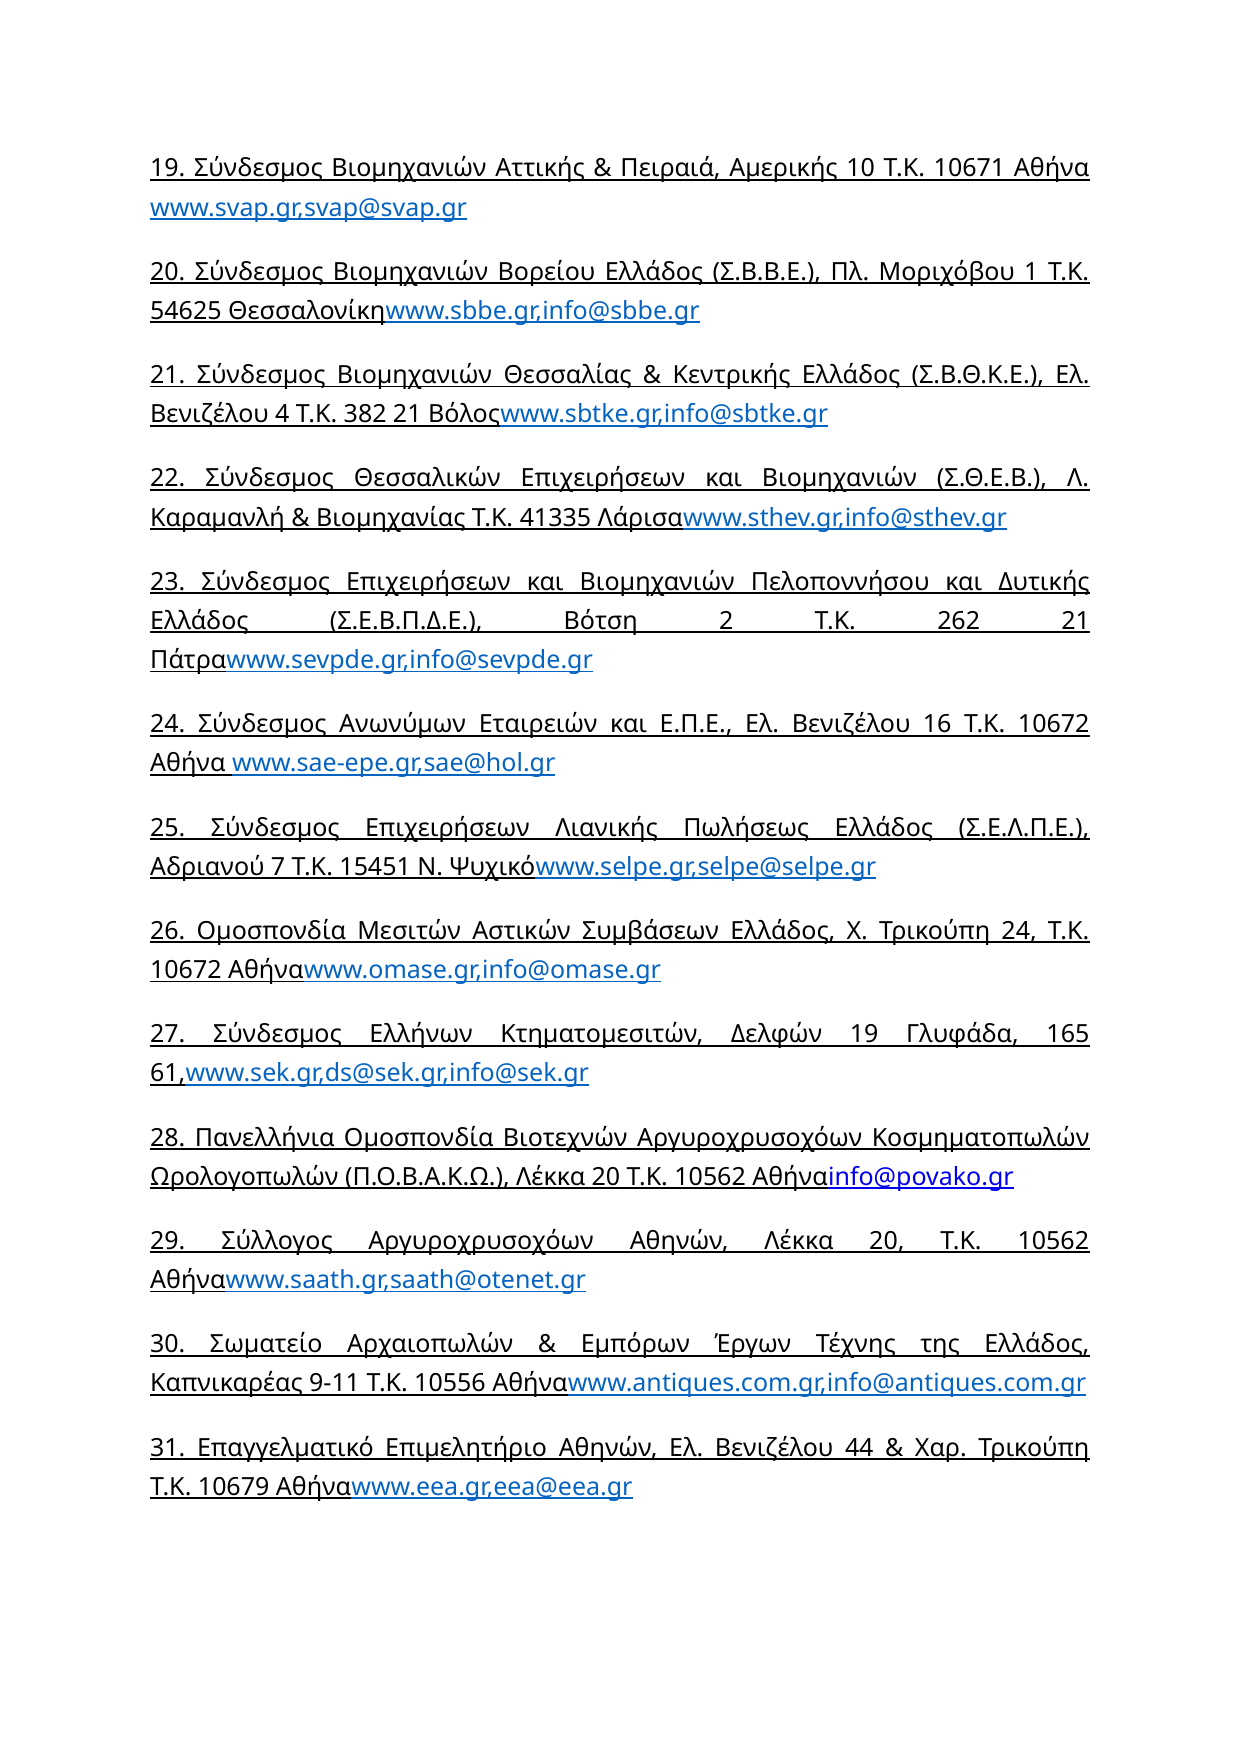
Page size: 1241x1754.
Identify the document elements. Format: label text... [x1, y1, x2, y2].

text 25. Σύνδεσμος Επιχειρήσεων Λιανικής Πωλήσεως Ελλάδος (Σ.Ε.Λ.Π.Ε.), [150, 809, 1090, 838]
text Καραμανλή & Βιομηχανίας Τ.Κ. 41335 Λάρισαwww.sthev.gr,info@sthev.gr [150, 491, 1090, 533]
text 10672 Αθήναwww.omase.gr,info@omase.gr [150, 943, 1090, 986]
text Καπνικαρέας 9-11 Τ.Κ. 10556 Αθήναwww.antiques.com.gr,info@antiques.com.gr [150, 1357, 1090, 1399]
text 21. Σύνδεσμος Βιομηχανιών Θεσσαλίας & Κεντρικής Ελλάδος (Σ.Β.Θ.Κ.Ε.), Ελ. [150, 357, 1090, 386]
text www.svap.gr,svap@svap.gr [150, 181, 1090, 223]
text Ελλάδος (Σ.Ε.Β.Π.Δ.Ε.), Βότση 2 Τ.Κ. 262 21 [150, 594, 1090, 631]
text Αθήναwww.saath.gr,saath@otenet.gr [150, 1253, 1090, 1296]
text Ωρολογοπωλών (Π.Ο.Β.Α.Κ.Ω.), Λέκκα 20 Τ.Κ. 10562 Αθήναinfo@povako.gr [150, 1150, 1090, 1192]
text 29. Σύλλογος Αργυροχρυσοχόων Αθηνών, Λέκκα 20, Τ.Κ. 10562 [150, 1222, 1090, 1251]
text 23. Σύνδεσμος Επιχειρήσεων και Βιομηχανιών Πελοποννήσου και Δυτικής [150, 563, 1090, 592]
text 20. Σύνδεσμος Βιομηχανιών Βορείου Ελλάδος (Σ.Β.Β.Ε.), Πλ. Μοριχόβου 1 Τ.Κ. [150, 253, 1090, 282]
text 61,www.sek.gr,ds@sek.gr,info@sek.gr [150, 1047, 1090, 1089]
text Αδριανού 7 Τ.Κ. 15451 Ν. Ψυχικόwww.selpe.gr,selpe@selpe.gr [150, 840, 1090, 882]
text 22. Σύνδεσμος Θεσσαλικών Επιχειρήσεων και Βιομηχανιών (Σ.Θ.Ε.Β.), Λ. [150, 460, 1090, 489]
text 54625 Θεσσαλονίκηwww.sbbe.gr,info@sbbe.gr [150, 284, 1090, 327]
text Πάτραwww.sevpde.gr,info@sevpde.gr [150, 633, 1090, 676]
text 26. Ομοσπονδία Μεσιτών Αστικών Συμβάσεων Ελλάδος, Χ. Τρικούπη 24, Τ.Κ. [150, 912, 1090, 941]
text 31. Επαγγελματικό Επιμελητήριο Αθηνών, Ελ. Βενιζέλου 44 & Χαρ. Τρικούπη [150, 1429, 1090, 1458]
text Τ.Κ. 10679 Αθήναwww.eea.gr,eea@eea.gr [150, 1460, 1090, 1502]
text 30. Σωματείο Αρχαιοπωλών & Εμπόρων Έργων Τέχνης της Ελλάδος, [150, 1326, 1090, 1355]
text 28. Πανελλήνια Ομοσπονδία Βιοτεχνών Αργυροχρυσοχόων Κοσμηματοπωλών [150, 1119, 1090, 1148]
text 27. Σύνδεσμος Ελλήνων Κτηματομεσιτών, Δελφών 19 Γλυφάδα, 165 [150, 1016, 1090, 1045]
text 24. Σύνδεσμος Ανωνύμων Εταιρειών και Ε.Π.Ε., Ελ. Βενιζέλου 16 Τ.Κ. 10672 [150, 706, 1090, 735]
text Βενιζέλου 4 Τ.Κ. 382 21 Βόλοςwww.sbtke.gr,info@sbtke.gr [150, 387, 1090, 430]
text 19. Σύνδεσμος Βιομηχανιών Αττικής & Πειραιά, Αμερικής 10 Τ.Κ. 10671 Αθήνα [150, 150, 1090, 179]
text Αθήνα www.sae-epe.gr,sae@hol.gr [150, 737, 1090, 779]
